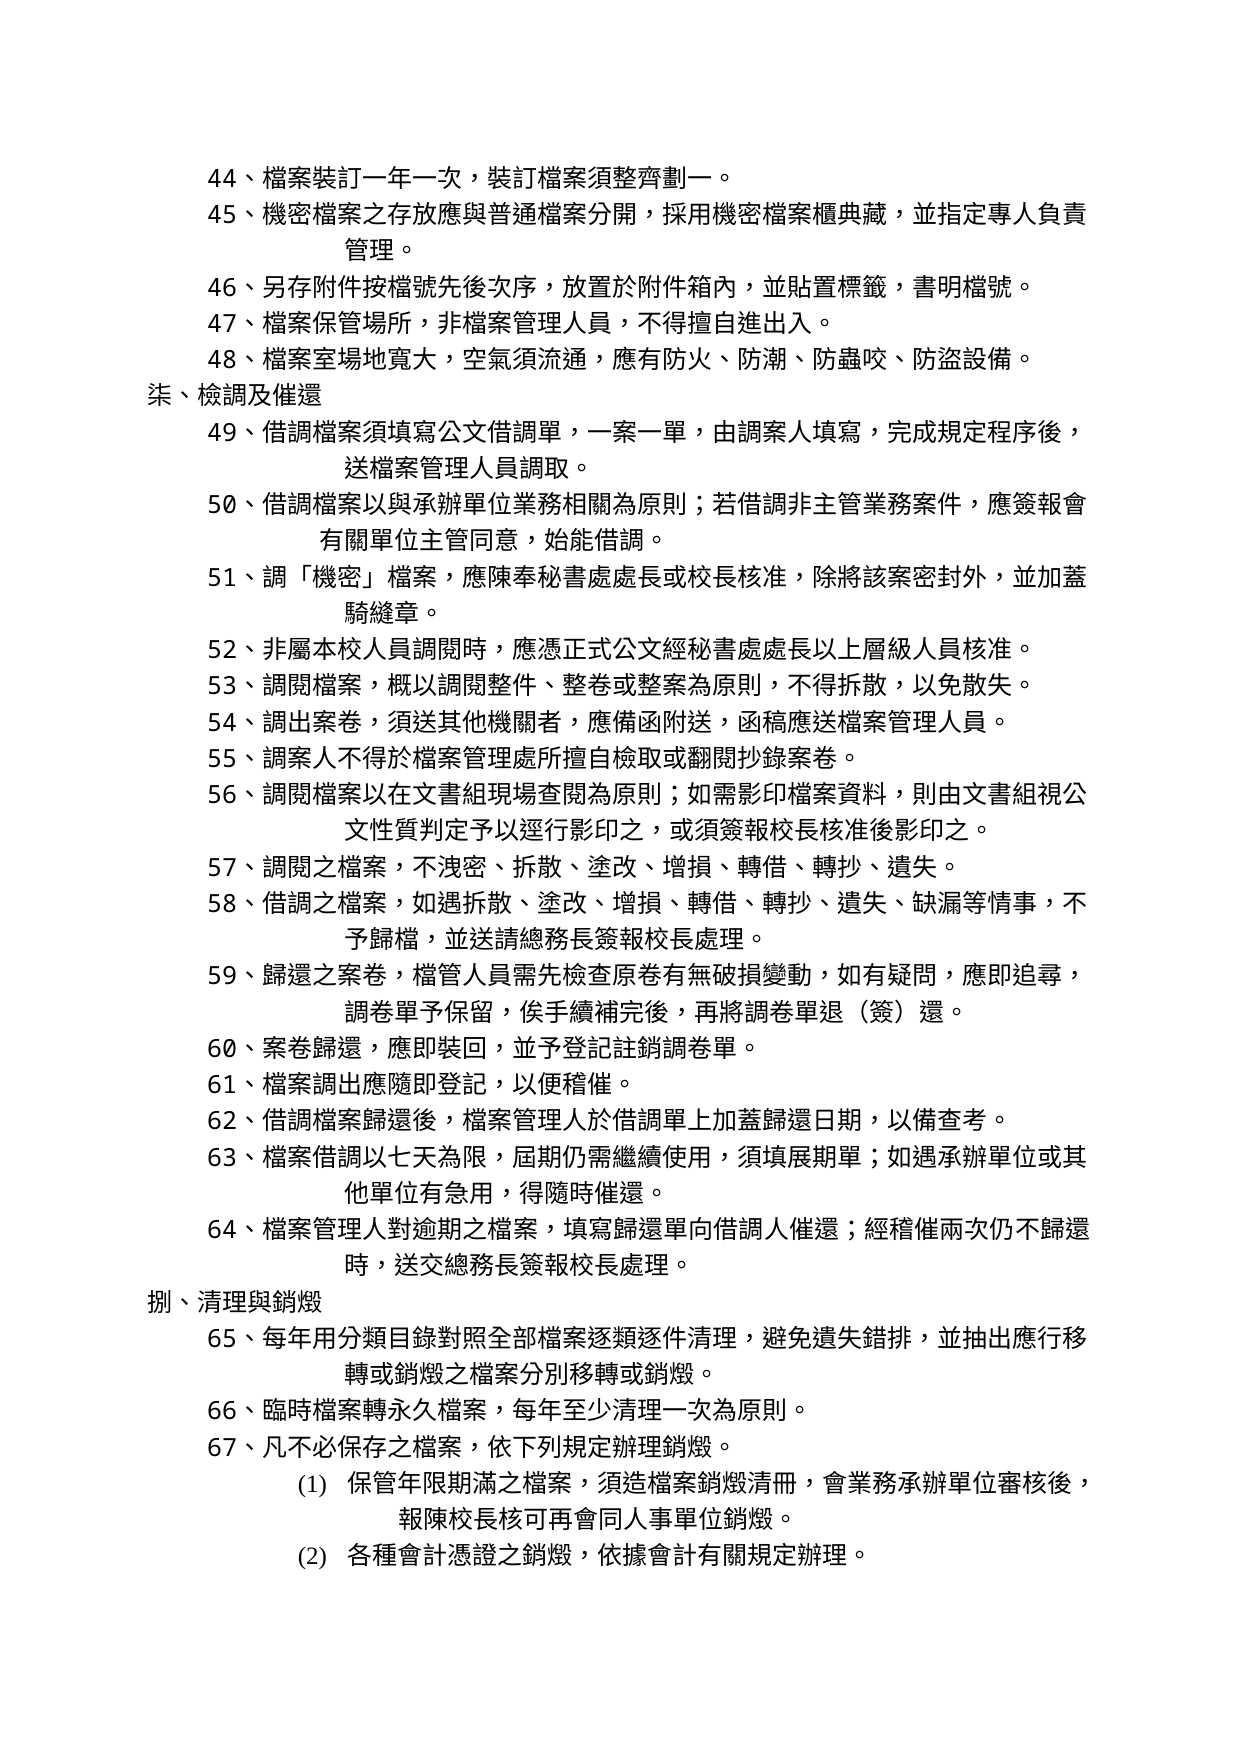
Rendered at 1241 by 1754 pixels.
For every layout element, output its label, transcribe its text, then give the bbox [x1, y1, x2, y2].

list 調「機密」檔案，應陳奉秘書處處長或校長核准，除將該案密封外，並加蓋騎縫章。 [207, 557, 1092, 629]
list 借調檔案以與承辦單位業務相關為原則；若借調非主管業務案件，應簽報會有關單位主管同意，始能借調。 [207, 484, 1092, 557]
list 檔案借調以七天為限，屆期仍需繼續使用，須填展期單；如遇承辦單位或其他單位有急用，得隨時催還。 [207, 1137, 1092, 1209]
list 檔案管理人對逾期之檔案，填寫歸還單向借調人催還；經稽催兩次仍不歸還時，送交總務長簽報校長處理。 [207, 1209, 1092, 1282]
list 案卷歸還，應即裝回，並予登記註銷調卷單。 [207, 1028, 1092, 1064]
list 檔案保管場所，非檔案管理人員，不得擅自進出入。 [207, 303, 1092, 339]
list 每年用分類目錄對照全部檔案逐類逐件清理，避免遺失錯排，並抽出應行移轉或銷燬之檔案分別移轉或銷燬。 [207, 1318, 1092, 1391]
list 借調之檔案，如遇拆散、塗改、增損、轉借、轉抄、遺失、缺漏等情事，不予歸檔，並送請總務長簽報校長處理。 [207, 883, 1092, 956]
list 各種會計憑證之銷燬，依據會計有關規定辦理。 [298, 1536, 1092, 1572]
list 保管年限期滿之檔案，須造檔案銷燬清冊，會業務承辦單位審核後，報陳校長核可再會同人事單位銷燬。 [298, 1463, 1092, 1536]
list 調閱檔案以在文書組現場查閱為原則；如需影印檔案資料，則由文書組視公文性質判定予以逕行影印之，或須簽報校長核准後影印之。 [207, 774, 1092, 847]
list 調閱之檔案，不洩密、拆散、塗改、增損、轉借、轉抄、遺失。 [207, 847, 1092, 883]
list 檔案裝訂一年一次，裝訂檔案須整齊劃一。 [207, 158, 1092, 194]
list 檔案室場地寬大，空氣須流通，應有防火、防潮、防蟲咬、防盜設備。 [207, 339, 1092, 376]
list 借調檔案須填寫公文借調單，一案一單，由調案人填寫，完成規定程序後，送檔案管理人員調取。 [207, 412, 1092, 484]
list 非屬本校人員調閱時，應憑正式公文經秘書處處長以上層級人員核准。 [207, 629, 1092, 666]
list 檔案調出應隨即登記，以便稽催。 [207, 1064, 1092, 1101]
list 調案人不得於檔案管理處所擅自檢取或翻閱抄錄案卷。 [207, 738, 1092, 774]
list 歸還之案卷，檔管人員需先檢查原卷有無破損變動，如有疑問，應即追尋，調卷單予保留，俟手續補完後，再將調卷單退（簽）還。 [207, 956, 1092, 1028]
list 另存附件按檔號先後次序，放置於附件箱內，並貼置標籤，書明檔號。 [207, 267, 1092, 303]
list 調閱檔案，概以調閱整件、整卷或整案為原則，不得拆散，以免散失。 [207, 666, 1092, 702]
list 調出案卷，須送其他機關者，應備函附送，函稿應送檔案管理人員。 [207, 702, 1092, 738]
list 臨時檔案轉永久檔案，每年至少清理一次為原則。 [207, 1391, 1092, 1427]
list 機密檔案之存放應與普通檔案分開，採用機密檔案櫃典藏，並指定專人負責管理。 [207, 194, 1092, 267]
list 借調檔案歸還後，檔案管理人於借調單上加蓋歸還日期，以備查考。 [207, 1101, 1092, 1137]
list 凡不必保存之檔案，依下列規定辦理銷燬。 [207, 1427, 1092, 1463]
text 捌、清理與銷燬 [148, 1282, 1092, 1318]
text 柒、檢調及催還 [148, 376, 1092, 412]
